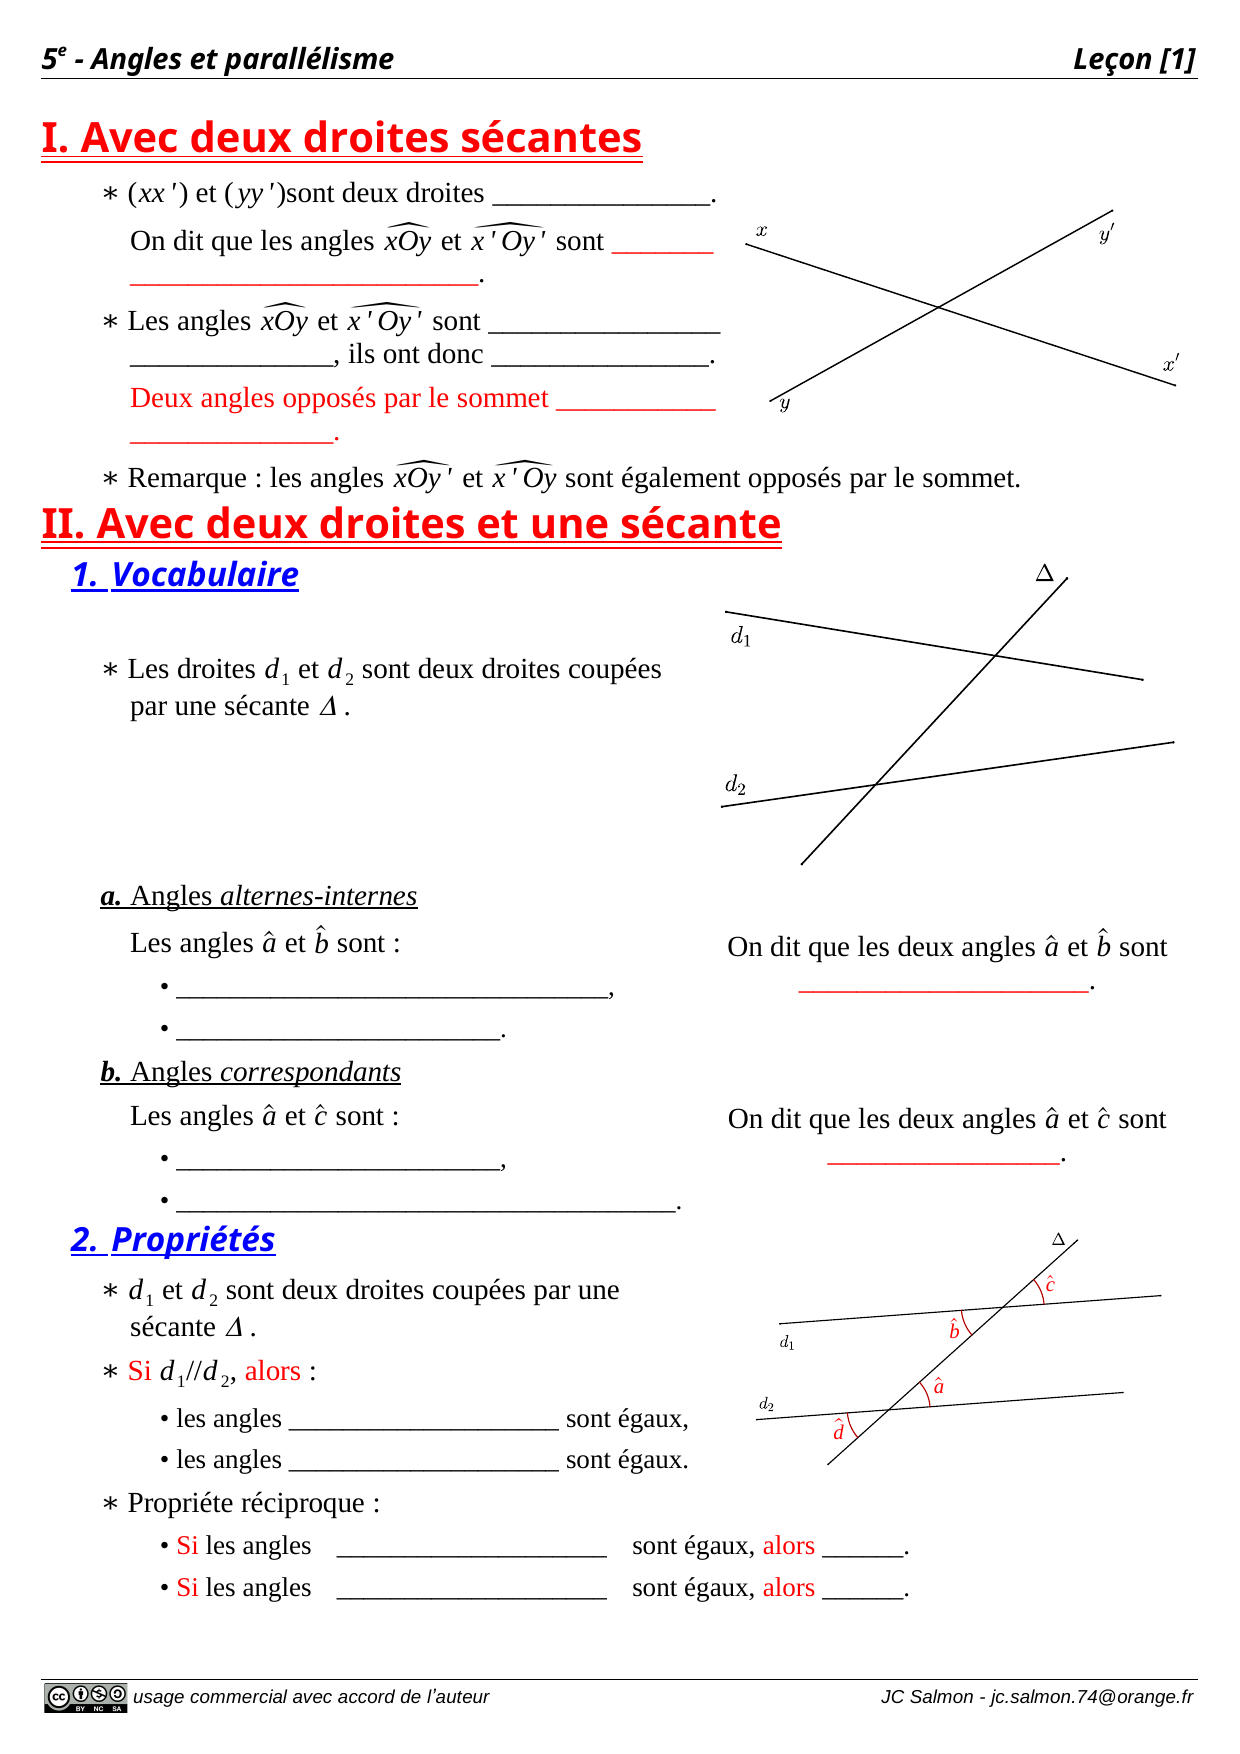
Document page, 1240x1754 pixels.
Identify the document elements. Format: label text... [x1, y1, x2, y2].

table_cell a. Angles alternes-internes Les angles et sont : • ________________________________, • ________________________. [41, 867, 696, 1043]
text ∗ Remarque : les angles et sont également opposés par le sommet. [100, 458, 1198, 494]
table_cell On dit que les deux angles et sont ____________________. [696, 867, 1198, 1043]
text • Si les angles ____________________ sont égaux, alors ______. [159, 1573, 1198, 1603]
table_header 2. Propriétés ∗ et sont deux droites coupées par une sécante . ∗ Si //, alors : • les angles ____________________ sont égaux, • les angles ____________________ sont égaux. [41, 1215, 696, 1475]
text • Si les angles ____________________ sont égaux, alors ______. [159, 1531, 1198, 1561]
table_cell b. Angles correspondants Les angles et sont : • ________________________, • _____________________________________. [41, 1043, 696, 1215]
picture [44, 1683, 128, 1713]
table_cell On dit que les deux angles et sont ________________. [696, 1043, 1198, 1215]
text I. Avec deux droites sécantes [41, 108, 1198, 165]
table_header [726, 165, 1198, 446]
text ∗ Propriéte réciproque : [100, 1487, 1198, 1519]
table_header [696, 1215, 1198, 1475]
table_header 1. Vocabulaire ∗ Les droites et sont deux droites coupées par une sécante . [41, 551, 696, 867]
table_header [696, 551, 1198, 867]
text II. Avec deux droites et une sécante [41, 494, 1198, 551]
table_header ∗ () et ()sont deux droites _______________. On dit que les angles et sont _______ ________________________. ∗ Les angles et sont ________________ ______________, ils ont donc _______________. Deux angles opposés par le sommet ___________ ______________. [41, 165, 726, 446]
